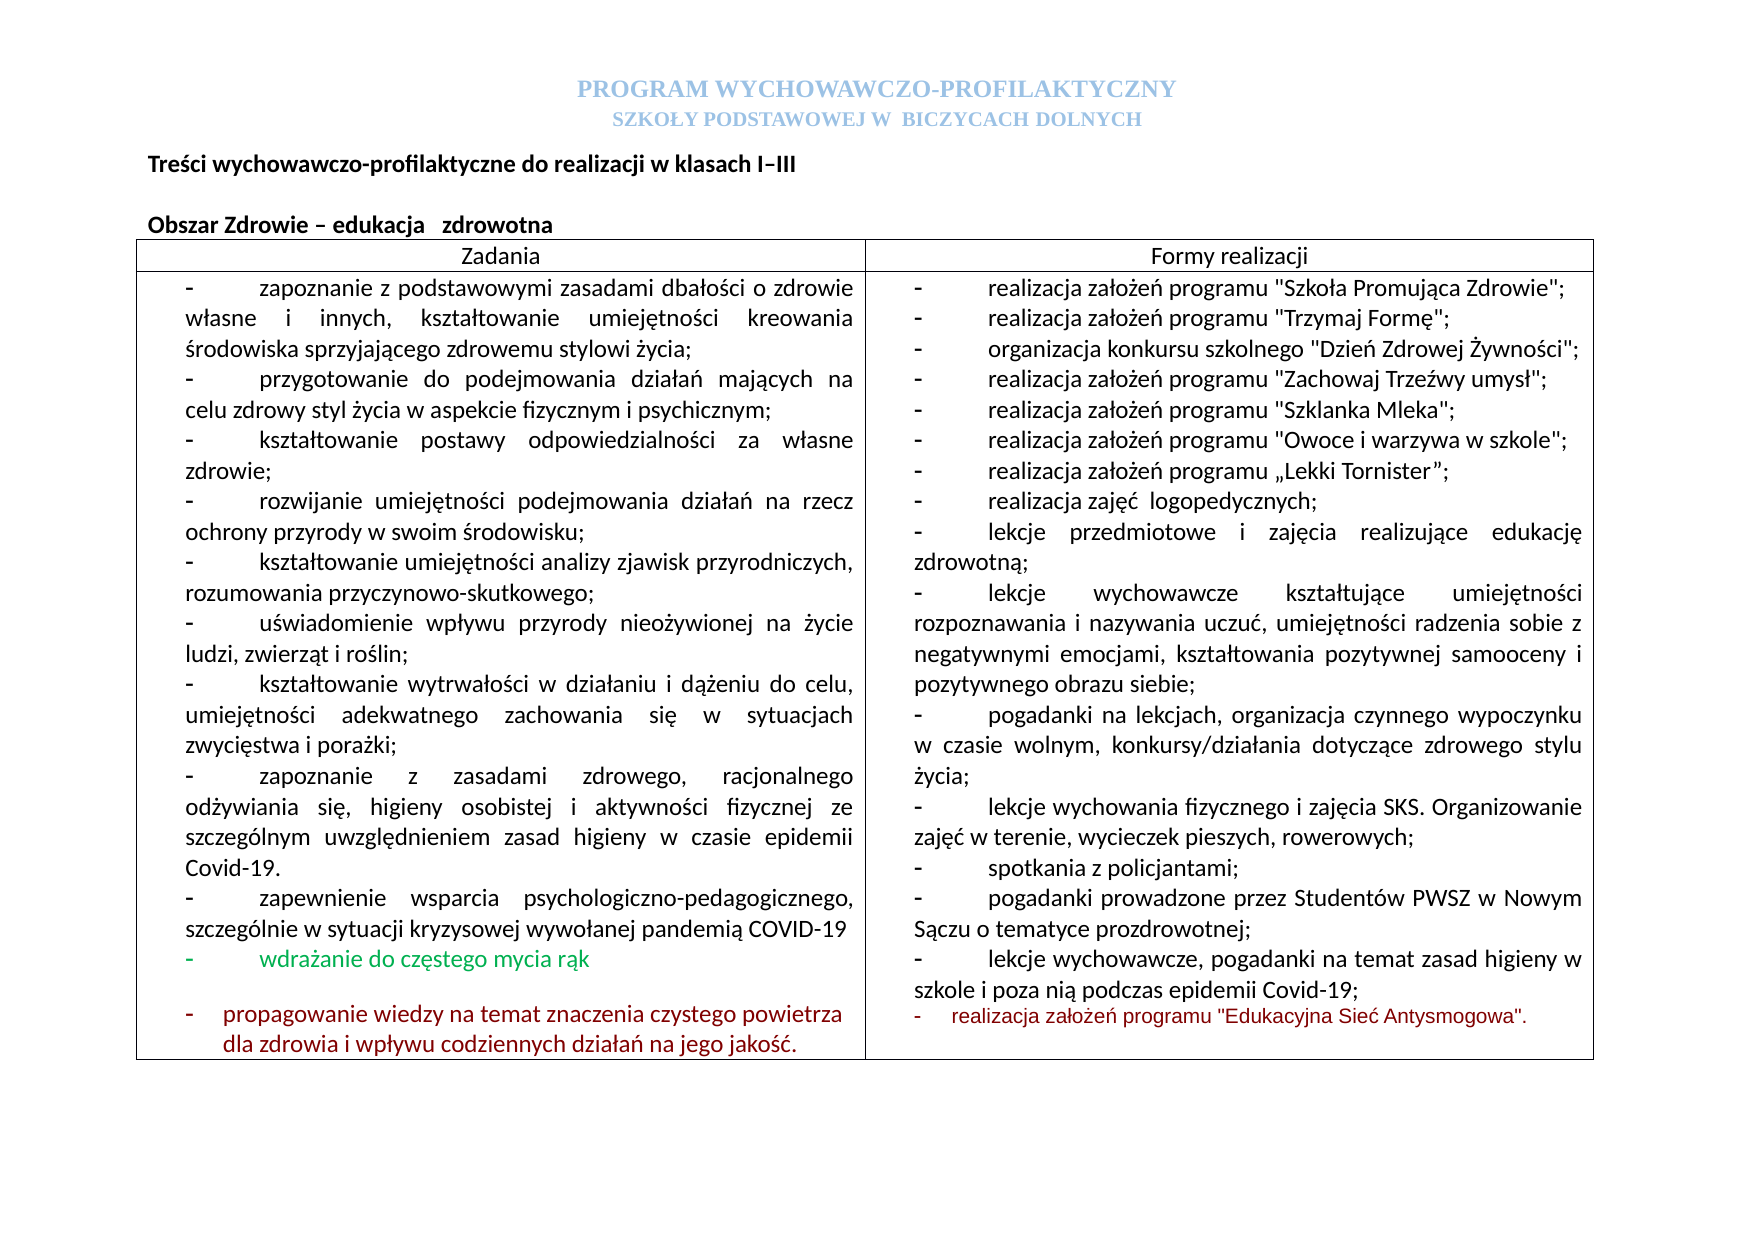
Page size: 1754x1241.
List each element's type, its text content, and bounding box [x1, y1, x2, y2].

table_header Formy realizacji [866, 240, 1593, 271]
table_cell realizacja założeń programu "Szkoła Promująca Zdrowie"; realizacja założeń programu "Trzymaj Formę"; organizacja konkursu szkolnego "Dzień Zdrowej Żywności"; realizacja założeń programu "Zachowaj Trzeźwy umysł"; realizacja założeń programu "Szklanka Mleka"; realizacja założeń programu "Owoce i warzywa w szkole"; realizacja założeń programu „Lekki Tornister”; realizacja zajęć logopedycznych; lekcje przedmiotowe i zajęcia realizujące edukację zdrowotną; lekcje wychowawcze kształtujące umiejętności rozpoznawania i nazywania uczuć, umiejętności radzenia sobie z negatywnymi emocjami, kształtowania pozytywnej samooceny i pozytywnego obrazu siebie; pogadanki na lekcjach, organizacja czynnego wypoczynku w czasie wolnym, konkursy/działania dotyczące zdrowego stylu życia; lekcje wychowania fizycznego i zajęcia SKS. Organizowanie zajęć w terenie, wycieczek pieszych, rowerowych; spotkania z policjantami; pogadanki prowadzone przez Studentów PWSZ w Nowym Sączu o tematyce prozdrowotnej; lekcje wychowawcze, pogadanki na temat zasad higieny w szkole i poza nią podczas epidemii Covid-19; realizacja założeń programu "Edukacyjna Sieć Antysmogowa". [866, 272, 1593, 1059]
table_header Zadania [137, 240, 865, 271]
text Treści wychowawczo-profilaktyczne do realizacji w klasach I–III [148, 148, 1606, 178]
table_cell zapoznanie z podstawowymi zasadami dbałości o zdrowie własne i innych, kształtowanie umiejętności kreowania środowiska sprzyjającego zdrowemu stylowi życia; przygotowanie do podejmowania działań mających na celu zdrowy styl życia w aspekcie fizycznym i psychicznym; kształtowanie postawy odpowiedzialności za własne zdrowie; rozwijanie umiejętności podejmowania działań na rzecz ochrony przyrody w swoim środowisku; kształtowanie umiejętności analizy zjawisk przyrodniczych, rozumowania przyczynowo-skutkowego; uświadomienie wpływu przyrody nieożywionej na życie ludzi, zwierząt i roślin; kształtowanie wytrwałości w działaniu i dążeniu do celu, umiejętności adekwatnego zachowania się w sytuacjach zwycięstwa i porażki; zapoznanie z zasadami zdrowego, racjonalnego odżywiania się, higieny osobistej i aktywności fizycznej ze szczególnym uwzględnieniem zasad higieny w czasie epidemii Covid-19. zapewnienie wsparcia psychologiczno-pedagogicznego, szczególnie w sytuacji kryzysowej wywołanej pandemią COVID-19 wdrażanie do częstego mycia rąk propagowanie wiedzy na temat znaczenia czystego powietrza dla zdrowia i wpływu codziennych działań na jego jakość. [137, 272, 865, 1059]
text Obszar Zdrowie – edukacja zdrowotna [148, 209, 1606, 239]
